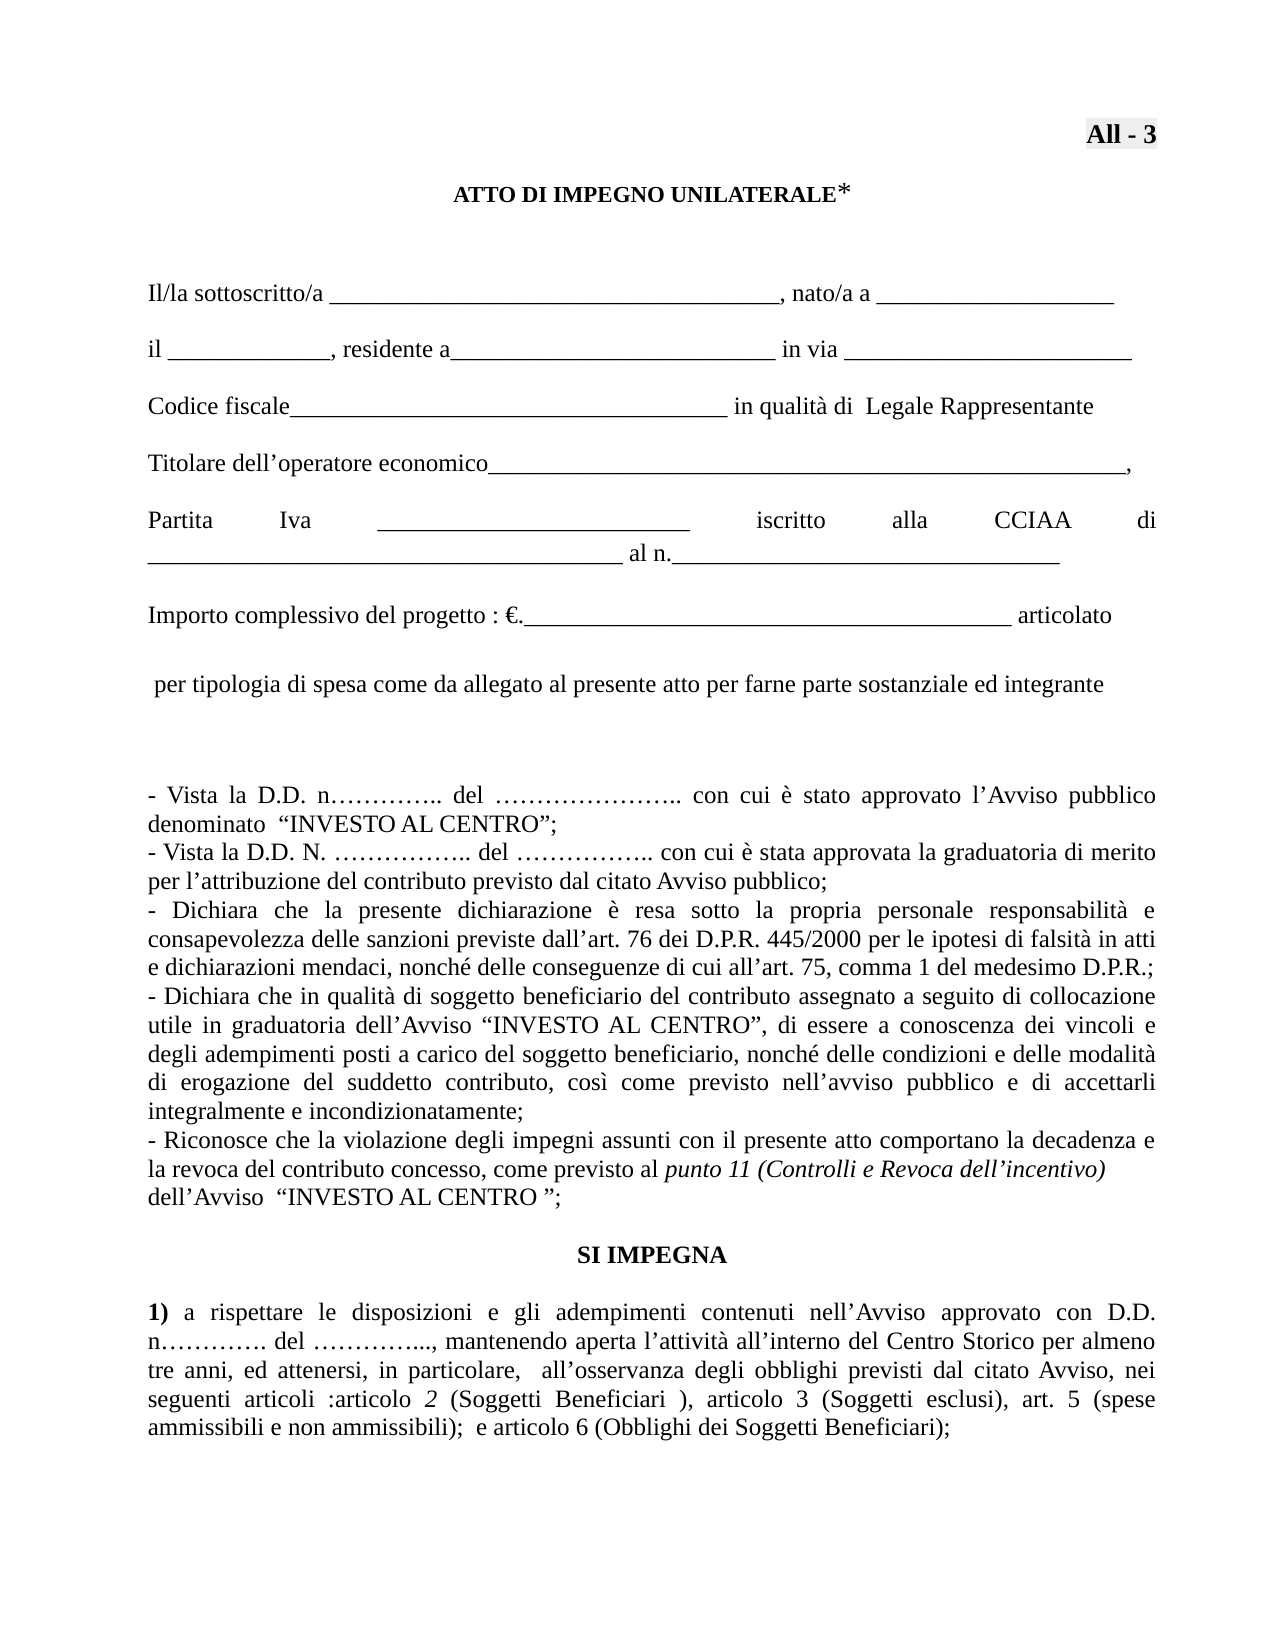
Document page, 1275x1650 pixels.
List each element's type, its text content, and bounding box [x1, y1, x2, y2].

text All - 3 [148, 118, 1157, 149]
text - Dichiara che in qualità di soggetto beneficiario del contributo assegnato a seguito di collocazione utile in graduatoria dell’Avviso “INVESTO AL CENTRO”, di essere a conoscenza dei vincoli e degli adempimenti posti a carico del soggetto beneficiario, nonché delle condizioni e delle modalità di erogazione del suddetto contributo, così come previsto nell’avviso pubblico e di accettarli integralmente e incondizionatamente; [148, 981, 1157, 1125]
text 1) a rispettare le disposizioni e gli adempimenti contenuti nell’Avviso approvato con D.D. n…………. del …………..., mantenendo aperta l’attività all’interno del Centro Storico per almeno tre anni, ed attenersi, in particolare, all’osservanza degli obblighi previsti dal citato Avviso, nei seguenti articoli :articolo 2 (Soggetti Beneficiari ), articolo 3 (Soggetti esclusi), art. 5 (spese ammissibili e non ammissibili); e articolo 6 (Obblighi dei Soggetti Beneficiari); [148, 1297, 1157, 1441]
text Importo complessivo del progetto : €._______________________________________ articolato [148, 600, 1157, 629]
text il _____________, residente a__________________________ in via _______________________ [148, 334, 1157, 363]
text ATTO DI IMPEGNO UNILATERALE* [148, 176, 1157, 209]
text - Dichiara che la presente dichiarazione è resa sotto la propria personale responsabilità e consapevolezza delle sanzioni previste dall’art. 76 dei D.P.R. 445/2000 per le ipotesi di falsità in atti e dichiarazioni mendaci, nonché delle conseguenze di cui all’art. 75, comma 1 del medesimo D.P.R.; [148, 895, 1157, 981]
text Partita Iva _________________________ iscritto alla CCIAA di ______________________________________ al n._______________________________ [148, 505, 1157, 566]
text Il/la sottoscritto/a ____________________________________, nato/a a ___________________ [148, 278, 1157, 306]
text Codice fiscale___________________________________ in qualità di Legale Rappresentante [148, 391, 1157, 420]
text SI IMPEGNA [148, 1240, 1157, 1269]
text - Vista la D.D. n………….. del ………………….. con cui è stato approvato l’Avviso pubblico denominato “INVESTO AL CENTRO”; [148, 780, 1157, 837]
text per tipologia di spesa come da allegato al presente atto per farne parte sostanziale ed integrante [148, 669, 1157, 698]
text - Riconosce che la violazione degli impegni assunti con il presente atto comportano la decadenza e la revoca del contributo concesso, come previsto al punto 11 (Controlli e Revoca dell’incentivo) [148, 1125, 1157, 1182]
text Titolare dell’operatore economico___________________________________________________, [148, 448, 1157, 477]
text dell’Avviso “INVESTO AL CENTRO ”; [148, 1182, 1157, 1211]
text - Vista la D.D. N. …………….. del …………….. con cui è stata approvata la graduatoria di merito per l’attribuzione del contributo previsto dal citato Avviso pubblico; [148, 837, 1157, 895]
